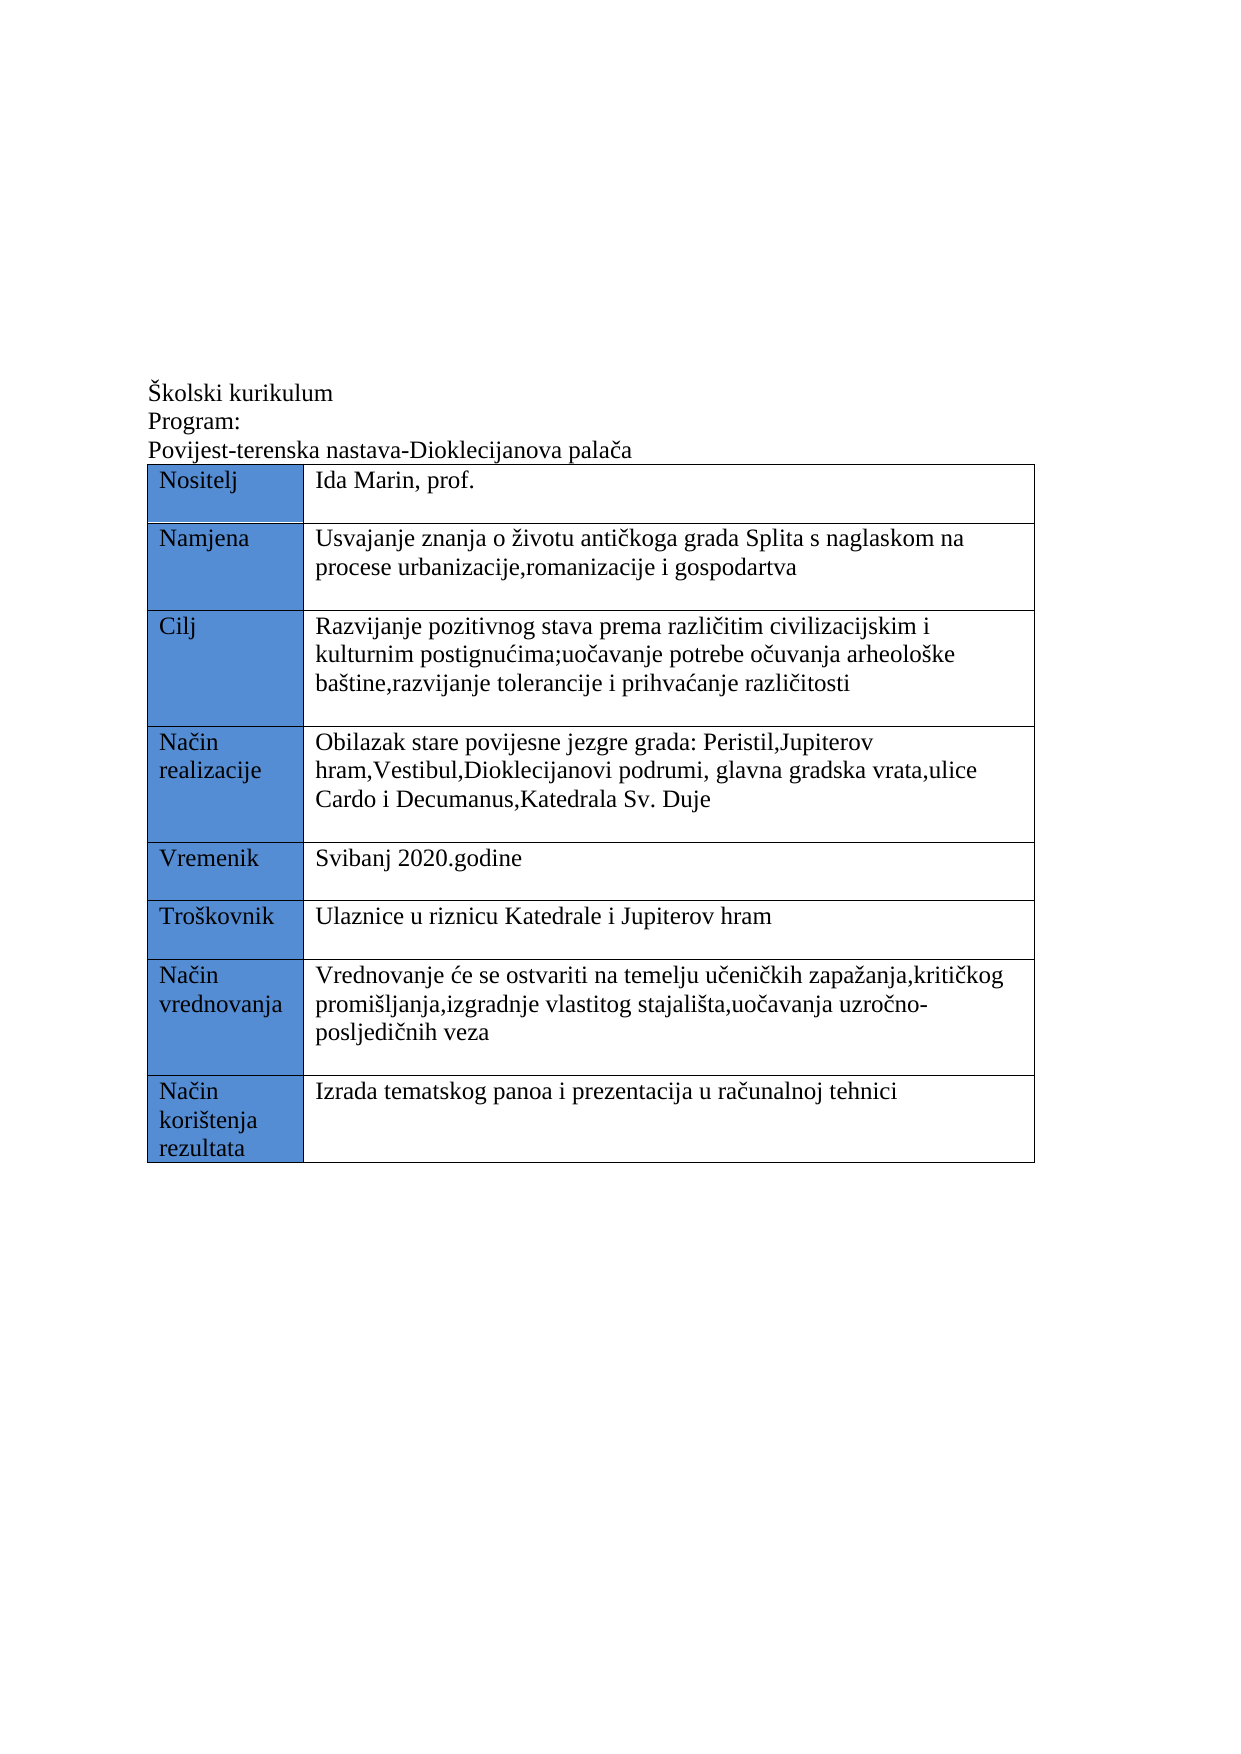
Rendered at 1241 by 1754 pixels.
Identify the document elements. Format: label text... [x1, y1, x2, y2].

text Program: [148, 406, 1093, 435]
table_cell Cilj [148, 611, 303, 726]
table_cell Troškovnik [148, 901, 303, 959]
text Povijest-terenska nastava-Dioklecijanova palača [148, 435, 1093, 464]
table_cell Način realizacije [148, 727, 303, 842]
table_cell Svibanj 2020.godine [304, 843, 1034, 900]
table_header Ida Marin, prof. [304, 465, 1034, 522]
table_cell Izrada tematskog panoa i prezentacija u računalnoj tehnici [304, 1076, 1034, 1162]
text Školski kurikulum [148, 378, 1093, 406]
table_cell Vremenik [148, 843, 303, 900]
table_header Nositelj [148, 465, 303, 522]
table_cell Namjena [148, 524, 303, 610]
table_cell Ulaznice u riznicu Katedrale i Jupiterov hram [304, 901, 1034, 959]
table_cell Obilazak stare povijesne jezgre grada: Peristil,Jupiterov hram,Vestibul,Dioklecijanovi podrumi, glavna gradska vrata,ulice Cardo i Decumanus,Katedrala Sv. Duje [304, 727, 1034, 842]
table_cell Vrednovanje će se ostvariti na temelju učeničkih zapažanja,kritičkog promišljanja,izgradnje vlastitog stajališta,uočavanja uzročno-posljedičnih veza [304, 960, 1034, 1075]
table_cell Način korištenja rezultata [148, 1076, 303, 1162]
table_cell Usvajanje znanja o životu antičkoga grada Splita s naglaskom na procese urbanizacije,romanizacije i gospodartva [304, 524, 1034, 610]
table_cell Razvijanje pozitivnog stava prema različitim civilizacijskim i kulturnim postignućima;uočavanje potrebe očuvanja arheološke baštine,razvijanje tolerancije i prihvaćanje različitosti [304, 611, 1034, 726]
table_cell Način vrednovanja [148, 960, 303, 1075]
